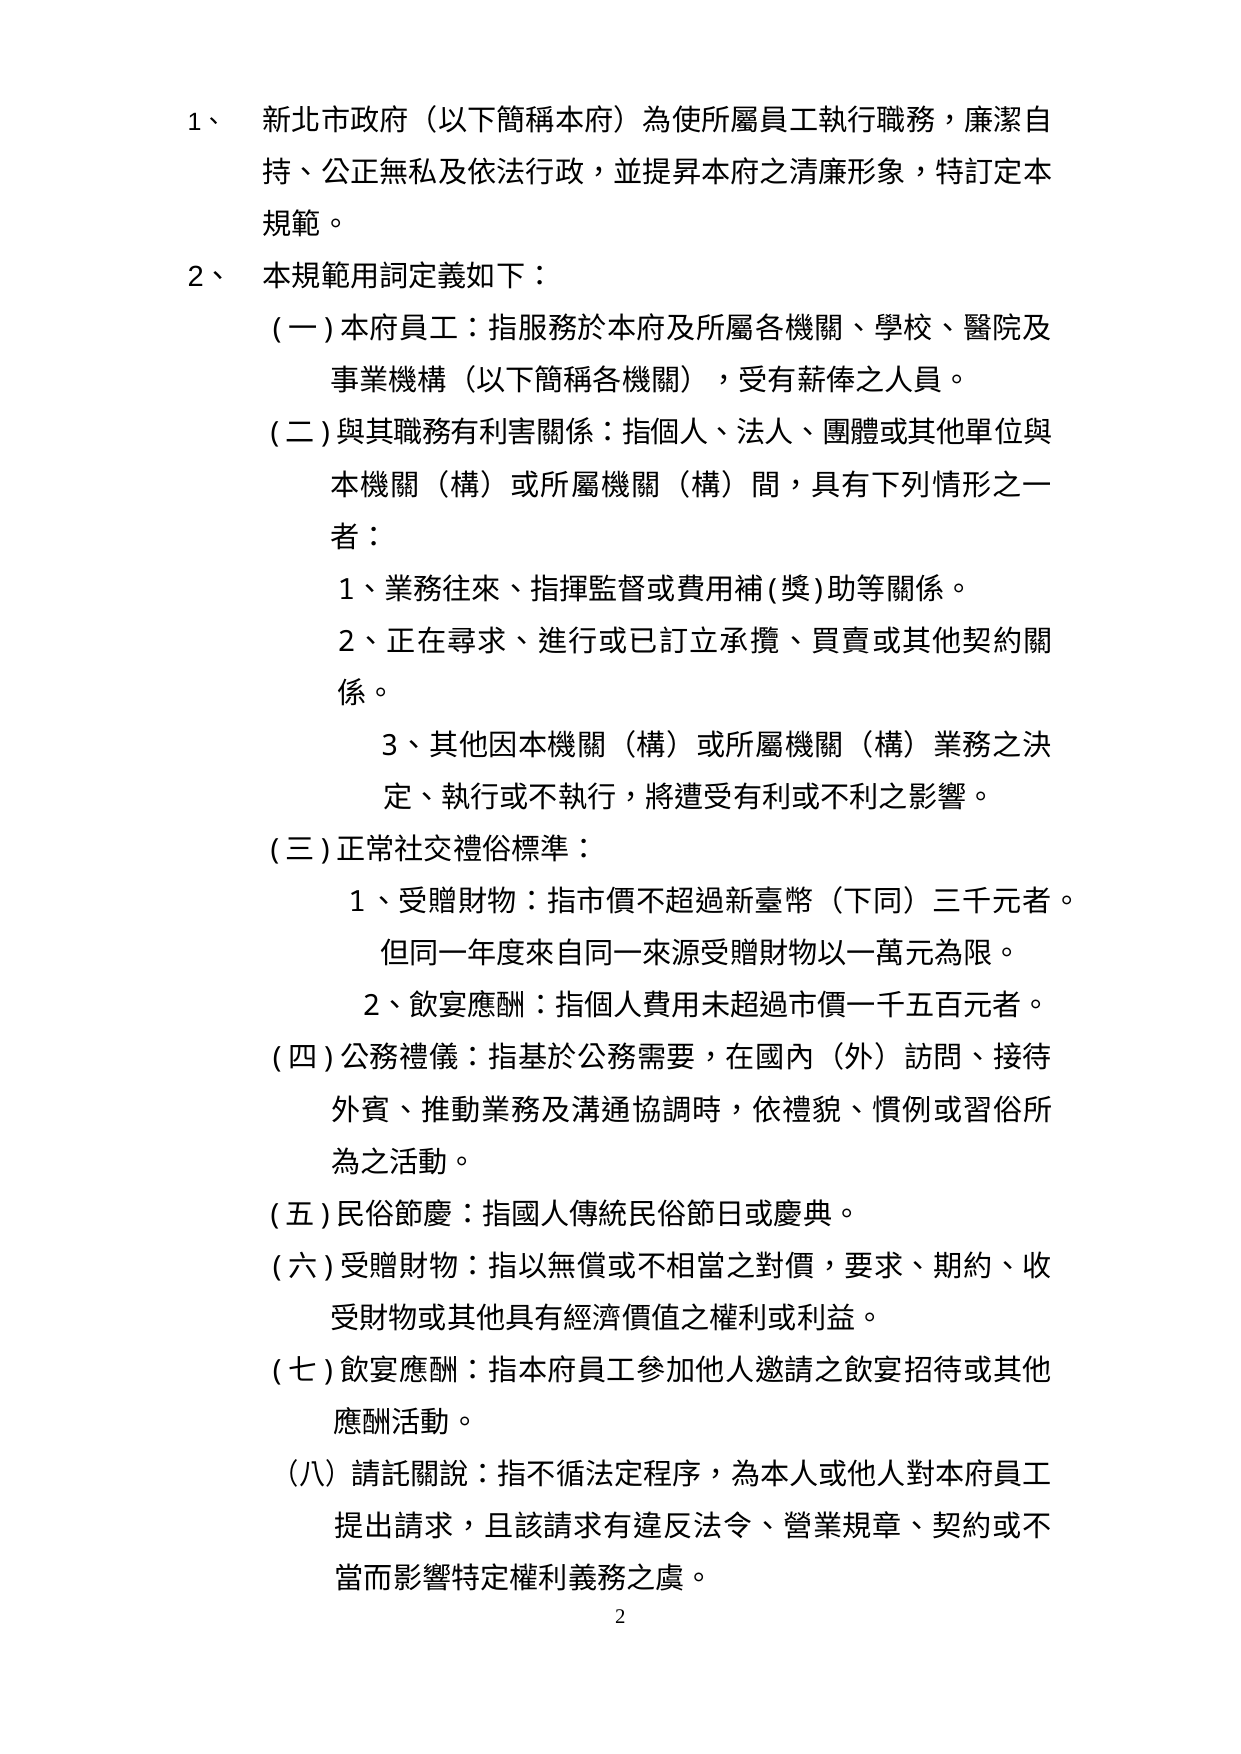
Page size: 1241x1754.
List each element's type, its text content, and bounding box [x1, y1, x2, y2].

list 新北市政府（以下簡稱本府）為使所屬員工執行職務，廉潔自持、公正無私及依法行政，並提昇本府之清廉形象，特訂定本規範。 [187, 89, 1053, 245]
list 本規範用詞定義如下： [187, 245, 1053, 297]
text (五)民俗節慶：指國人傳統民俗節日或慶典。 [187, 1182, 1053, 1234]
text 1、業務往來、指揮監督或費用補(獎)助等關係。 [337, 557, 1053, 609]
text 3、其他因本機關（構）或所屬機關（構）業務之決定、執行或不執行，將遭受有利或不利之影響。 [147, 714, 1053, 818]
text (六)受贈財物：指以無償或不相當之對價，要求、期約、收受財物或其他具有經濟價值之權利或利益。 [187, 1234, 1053, 1339]
text (一)本府員工：指服務於本府及所屬各機關、學校、醫院及事業機構（以下簡稱各機關），受有薪俸之人員。 [187, 297, 1053, 401]
text 1、受贈財物：指市價不超過新臺幣（下同）三千元者。但同一年度來自同一來源受贈財物以一萬元為限。 [187, 870, 1053, 974]
text 2、正在尋求、進行或已訂立承攬、買賣或其他契約關係。 [337, 609, 1053, 714]
text (七)飲宴應酬：指本府員工參加他人邀請之飲宴招待或其他應酬活動。 [187, 1339, 1053, 1443]
text （八）請託關說：指不循法定程序，為本人或他人對本府員工提出請求，且該請求有違反法令、營業規章、契約或不當而影響特定權利義務之虞。 [185, 1443, 1053, 1599]
text (二)與其職務有利害關係：指個人、法人、團體或其他單位與本機關（構）或所屬機關（構）間，具有下列情形之一者： [187, 401, 1053, 557]
text (三)正常社交禮俗標準： [187, 818, 1053, 870]
text 2、飲宴應酬：指個人費用未超過市價一千五百元者。 [187, 974, 1053, 1026]
text (四)公務禮儀：指基於公務需要，在國內（外）訪問、接待外賓、推動業務及溝通協調時，依禮貌、慣例或習俗所為之活動。 [187, 1026, 1053, 1182]
